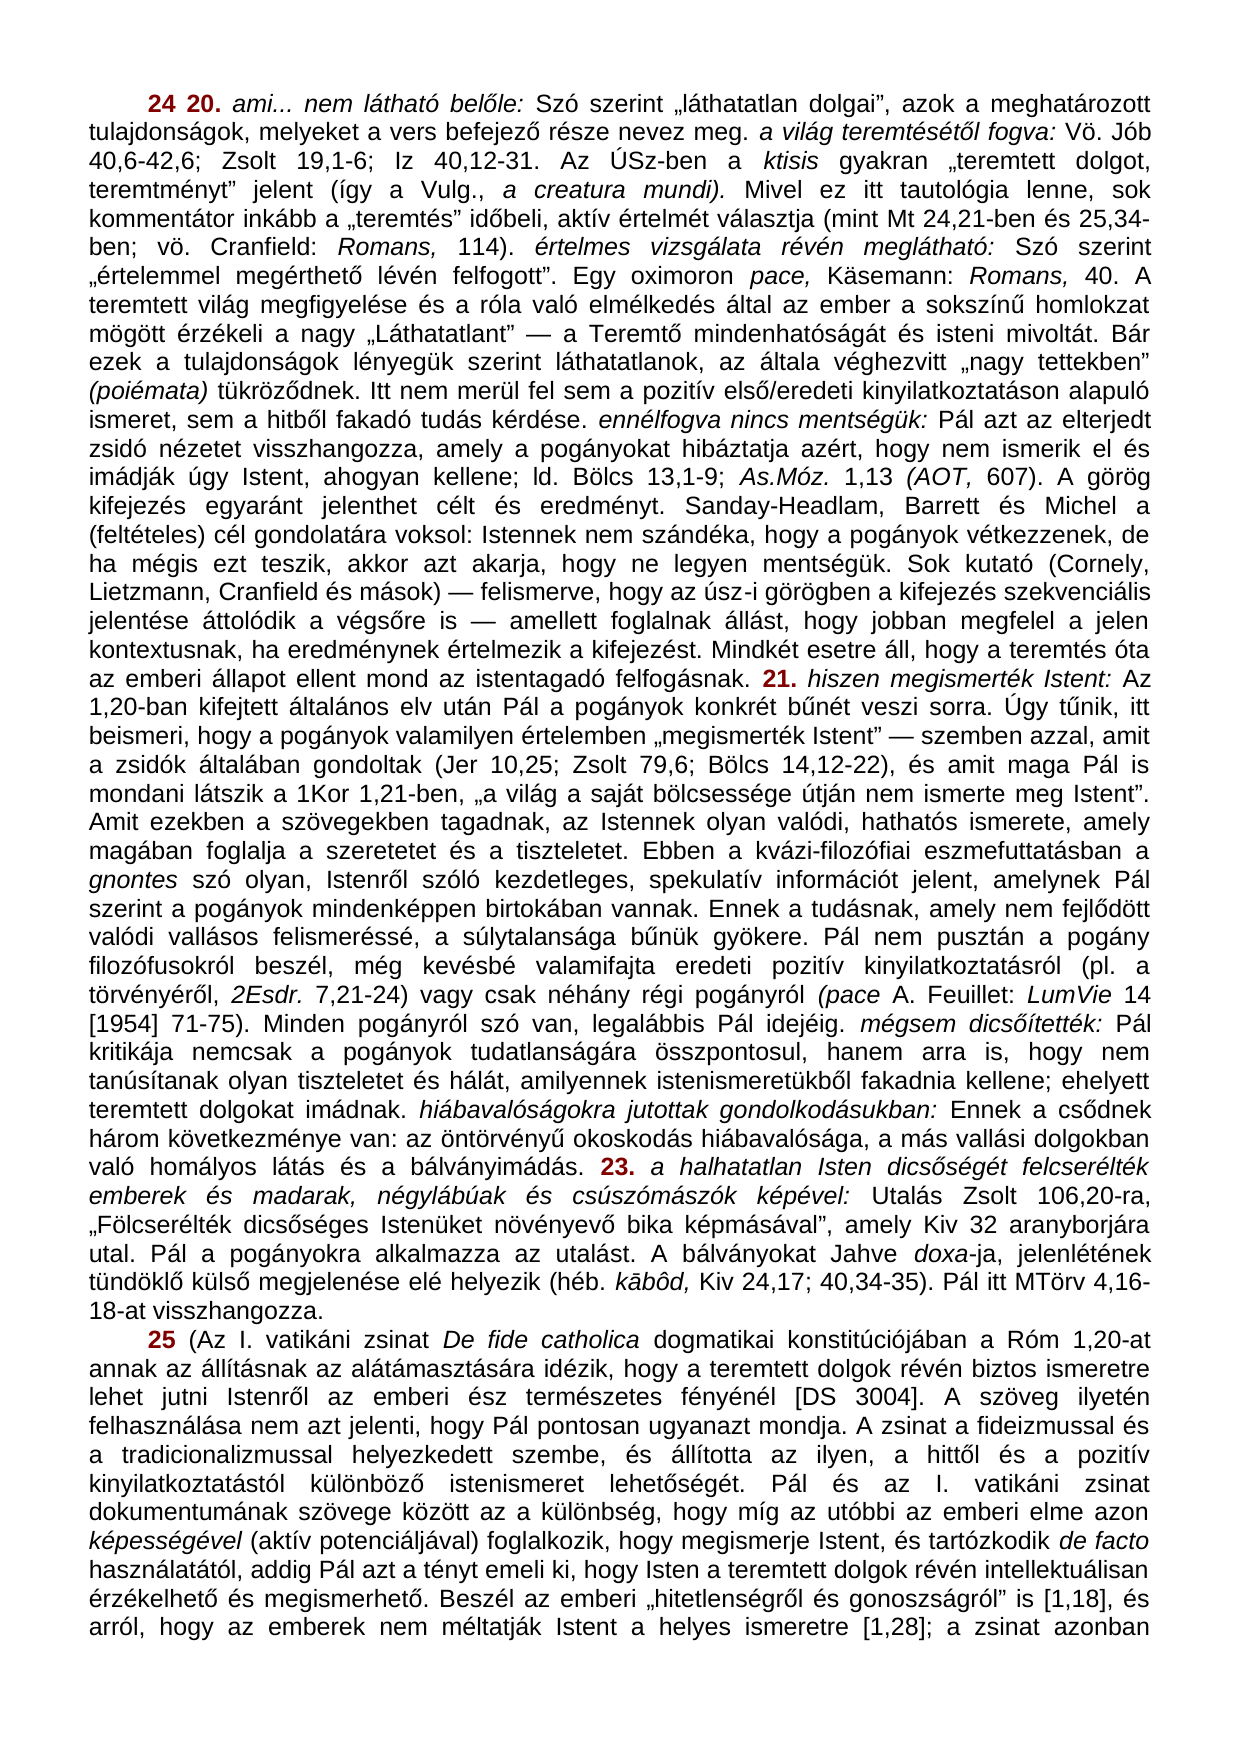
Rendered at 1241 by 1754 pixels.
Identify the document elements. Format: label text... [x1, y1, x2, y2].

text 25 (Az I. vatikáni zsinat De fide catholica dogmatikai konstitúciójában a Róm 1,20-at annak az állításnak az alátámasztására idézik, hogy a teremtett dolgok révén biztos ismeretre lehet jutni Istenről az emberi ész természetes fényénél [DS 3004]. A szöveg ilyetén felhasználása nem azt jelenti, hogy Pál pontosan ugyanazt mondja. A zsinat a fideizmussal és a tradicionalizmussal helyezkedett szembe, és állította az ilyen, a hittől és a pozitív kinyilatkoztatástól különböző istenismeret lehetőségét. Pál és az I. vatikáni zsinat dokumentumának szövege között az a különbség, hogy míg az utóbbi az emberi elme azon képességével (aktív potenciáljával) foglalkozik, hogy megismerje Istent, és tartózkodik de facto használatától, addig Pál azt a tényt emeli ki, hogy Isten a teremtett dolgok révén intellektuálisan érzékelhető és megismerhető. Beszél az emberi „hitetlenségről és gonoszságról” is [1,18], és arról, hogy az emberek nem méltatják Istent a helyes ismeretre [1,28]; a zsinat azonban [88, 1325, 1152, 1641]
text 24 20. ami... nem látható belőle: Szó szerint „láthatatlan dolgai”, azok a meghatározott tulajdonságok, melyeket a vers befejező része nevez meg. a világ teremtésétől fogva: Vö. Jób 40,6-42,6; Zsolt 19,1-6; Iz 40,12-31. Az ÚSz-ben a ktisis gyakran „teremtett dolgot, teremtményt” jelent (így a Vulg., a creatura mundi). Mivel ez itt tautológia lenne, sok kommentátor inkább a „teremtés” időbeli, aktív értelmét választja (mint Mt 24,21-ben és 25,34-ben; vö. Cranfield: Romans, 114). értelmes vizsgálata révén meglátható: Szó szerint „értelemmel megérthető lévén felfogott”. Egy oximoron pace, Käsemann: Romans, 40. A teremtett világ megfigyelése és a róla való elmélkedés által az ember a sokszínű homlokzat mögött érzékeli a nagy „Láthatatlant” — a Teremtő mindenhatóságát és isteni mivoltát. Bár ezek a tulajdonságok lényegük szerint láthatatlanok, az általa véghezvitt „nagy tettekben” (poiémata) tükröződnek. Itt nem merül fel sem a pozitív első/eredeti kinyilatkoztatáson alapuló ismeret, sem a hitből fakadó tudás kérdése. ennélfogva nincs mentségük: Pál azt az elterjedt zsidó nézetet visszhangozza, amely a pogányokat hibáztatja azért, hogy nem ismerik el és imádják úgy Istent, ahogyan kellene; ld. Bölcs 13,1-9; As.Móz. 1,13 (AOT, 607). A görög kifejezés egyaránt jelenthet célt és eredményt. Sanday-Headlam, Barrett és Michel a (feltételes) cél gondolatára voksol: Istennek nem szándéka, hogy a pogányok vétkezzenek, de ha mégis ezt teszik, akkor azt akarja, hogy ne legyen mentségük. Sok kutató (Cornely, Lietzmann, Cranfield és mások) — felismerve, hogy az úsz‑i görögben a kifejezés szekvenciális jelentése áttolódik a végsőre is — amellett foglalnak állást, hogy jobban megfelel a jelen kontextusnak, ha eredménynek értelmezik a kifejezést. Mindkét esetre áll, hogy a teremtés óta az emberi állapot ellent mond az istentagadó felfogásnak. 21. hiszen megismerték Istent: Az 1,20-ban kifejtett általános elv után Pál a pogányok konkrét bűnét veszi sorra. Úgy tűnik, itt beismeri, hogy a pogányok valamilyen értelemben „megismerték Istent” — szemben azzal, amit a zsidók általában gondoltak (Jer 10,25; Zsolt 79,6; Bölcs 14,12-22), és amit maga Pál is mondani látszik a 1Kor 1,21-ben, „a világ a saját bölcsessége útján nem ismerte meg Istent”. Amit ezekben a szövegekben tagadnak, az Istennek olyan valódi, hathatós ismerete, amely magában foglalja a szeretetet és a tiszteletet. Ebben a kvázi-filozófiai eszmefuttatásban a gnontes szó olyan, Istenről szóló kezdetleges, spekulatív információt jelent, amelynek Pál szerint a pogányok mindenképpen birtokában vannak. Ennek a tudásnak, amely nem fejlődött valódi vallásos felismeréssé, a súlytalansága bűnük gyökere. Pál nem pusztán a pogány filozófusokról beszél, még kevésbé valamifajta eredeti pozitív kinyilatkoztatásról (pl. a törvényéről, 2Esdr. 7,21-24) vagy csak néhány régi pogányról (pace A. Feuillet: LumVie 14 [1954] 71-75). Minden pogányról szó van, legalábbis Pál idejéig. mégsem dicsőítették: Pál kritikája nemcsak a pogányok tudatlanságára összpontosul, hanem arra is, hogy nem tanúsítanak olyan tiszteletet és hálát, amilyennek istenismeretükből fakadnia kellene; ehelyett teremtett dolgokat imádnak. hiábavalóságokra jutottak gondolkodásukban: Ennek a csődnek három következménye van: az öntörvényű okoskodás hiábavalósága, a más vallási dolgokban való homályos látás és a bálványimádás. 23. a halhatatlan Isten dicsőségét felcserélték emberek és madarak, négylábúak és csúszómászók képével: Utalás Zsolt 106,20-ra, „Fölcserélték dicsőséges Istenüket növényevő bika képmásával”, amely Kiv 32 aranyborjára utal. Pál a pogányokra alkalmazza az utalást. A bálványokat Jahve doxa-ja, jelenlétének tündöklő külső megjelenése elé helyezik (héb. kābôd, Kiv 24,17; 40,34-35). Pál itt MTörv 4,16-18-at visszhangozza. [88, 88, 1152, 1325]
